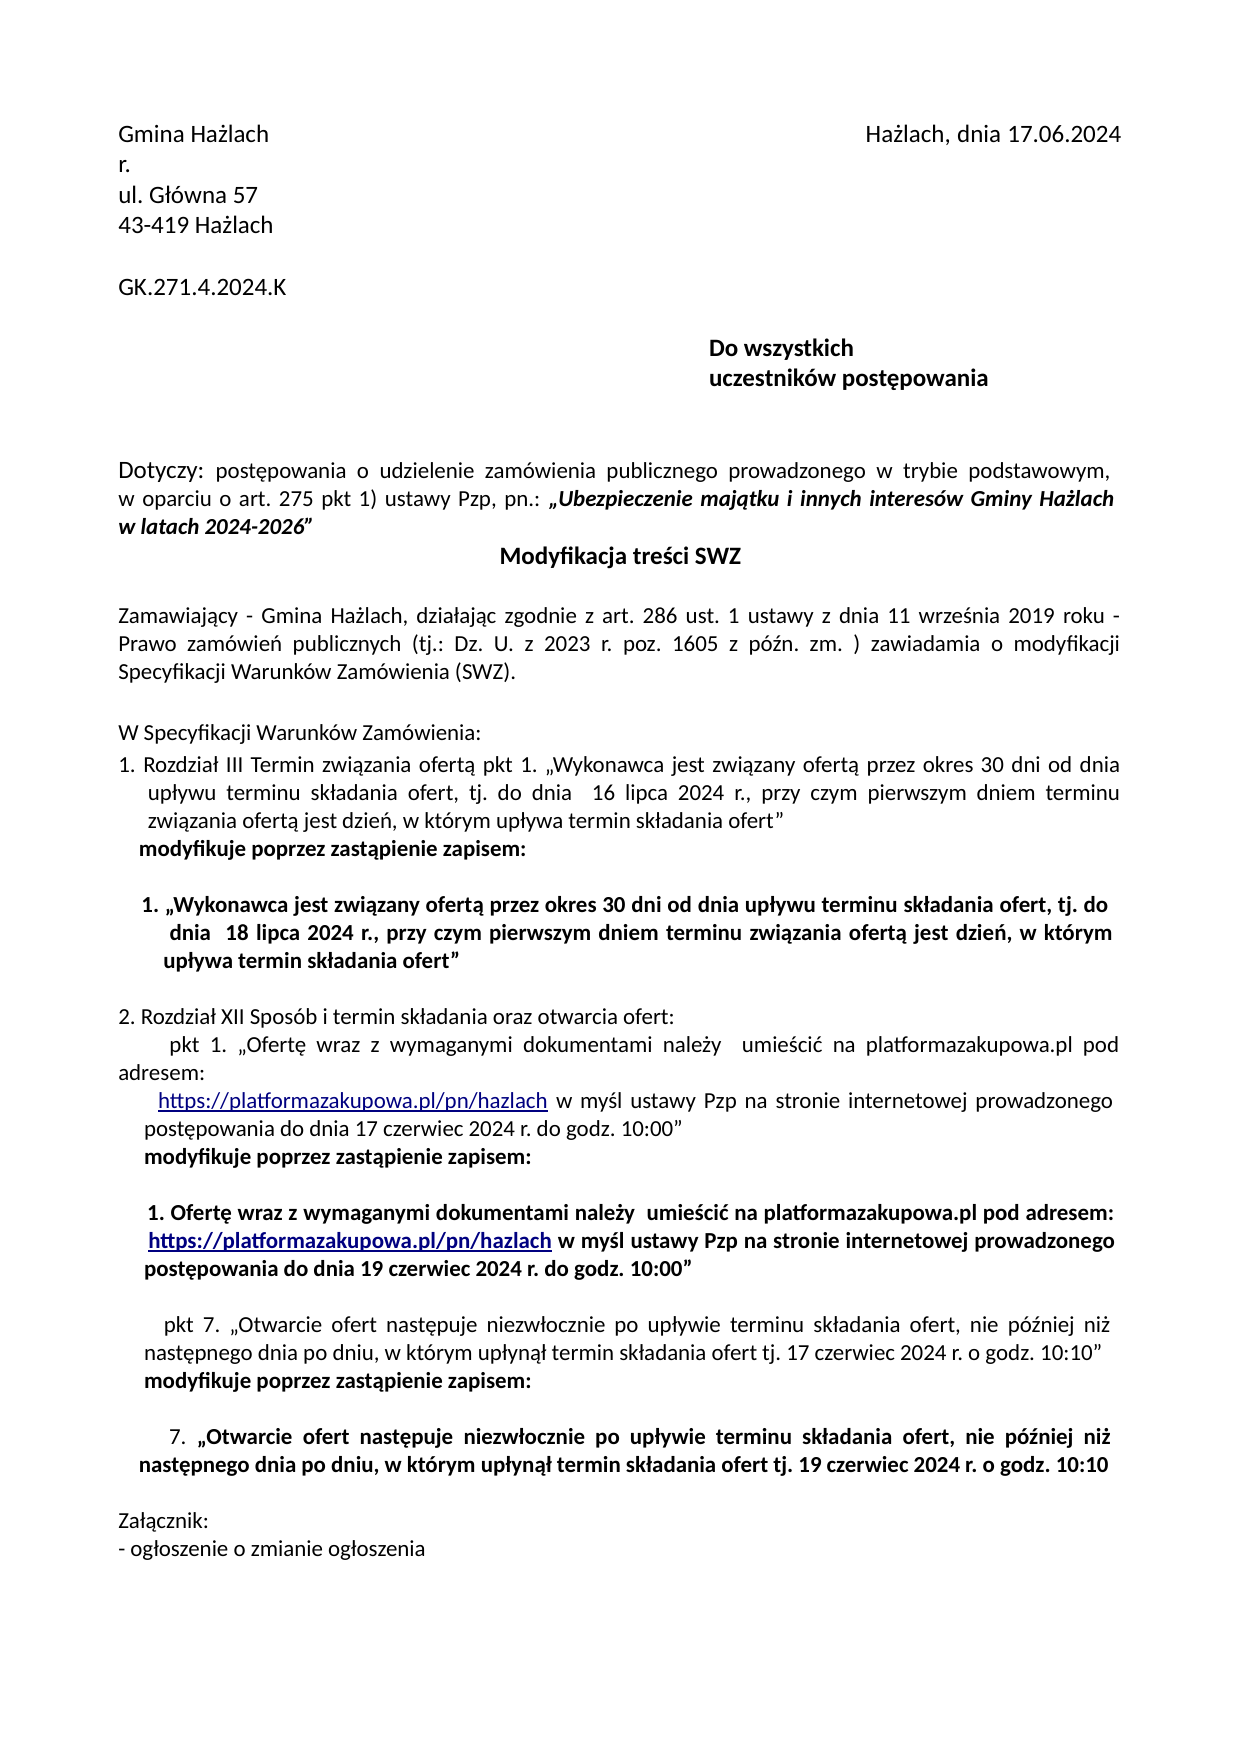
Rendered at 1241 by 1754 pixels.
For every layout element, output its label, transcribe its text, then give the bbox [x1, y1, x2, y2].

text modyfikuje poprzez zastąpienie zapisem: [118, 1142, 1122, 1170]
text 1. Ofertę wraz z wymaganymi dokumentami należy umieścić na platformazakupowa.pl pod adresem: https://platformazakupowa.pl/pn/hazlach w myśl ustawy Pzp na stronie internetowej prowadzonego postępowania do dnia 19 czerwiec 2024 r. do godz. 10:00” [118, 1198, 1122, 1282]
text modyfikuje poprzez zastąpienie zapisem: [118, 834, 1122, 862]
text modyfikuje poprzez zastąpienie zapisem: [118, 1366, 1122, 1394]
text W Specyfikacji Warunków Zamówienia: [118, 718, 1122, 746]
text pkt 7. „Otwarcie ofert następuje niezwłocznie po upływie terminu składania ofert, nie później niż następnego dnia po dniu, w którym upłynął termin składania ofert tj. 17 czerwiec 2024 r. o godz. 10:10” [118, 1310, 1122, 1366]
text Załącznik: [118, 1506, 1122, 1534]
text Dotyczy: postępowania o udzielenie zamówienia publicznego prowadzonego w trybie podstawowym, w oparciu o art. 275 pkt 1) ustawy Pzp, pn.: „Ubezpieczenie majątku i innych interesów Gminy Hażlach w latach 2024-2026” [118, 454, 1122, 540]
text Zamawiający - Gmina Hażlach, działając zgodnie z art. 286 ust. 1 ustawy z dnia 11 września 2019 roku - Prawo zamówień publicznych (tj.: Dz. U. z 2023 r. poz. 1605 z późn. zm. ) zawiadamia o modyfikacji Specyfikacji Warunków Zamówienia (SWZ). [118, 601, 1122, 686]
text 1. „Wykonawca jest związany ofertą przez okres 30 dni od dnia upływu terminu składania ofert, tj. do dnia 18 lipca 2024 r., przy czym pierwszym dniem terminu związania ofertą jest dzień, w którym upływa termin składania ofert” [118, 890, 1122, 974]
text Gmina Hażlach Hażlach, dnia 17.06.2024 r. ul. Główna 57 [118, 118, 1122, 210]
text 1. Rozdział III Termin związania ofertą pkt 1. „Wykonawca jest związany ofertą przez okres 30 dni od dnia upływu terminu składania ofert, tj. do dnia 16 lipca 2024 r., przy czym pierwszym dniem terminu związania ofertą jest dzień, w którym upływa termin składania ofert” [118, 750, 1122, 834]
text 2. Rozdział XII Sposób i termin składania oraz otwarcia ofert: [118, 1002, 1122, 1030]
text Modyfikacja treści SWZ [118, 540, 1122, 571]
text 43-419 Hażlach [118, 210, 1122, 240]
text uczestników postępowania [118, 362, 1122, 393]
text pkt 1. „Ofertę wraz z wymaganymi dokumentami należy umieścić na platformazakupowa.pl pod adresem: https://platformazakupowa.pl/pn/hazlach w myśl ustawy Pzp na stronie internetowej prowadzonego postępowania do dnia 17 czerwiec 2024 r. do godz. 10:00” [118, 1030, 1122, 1142]
text 7. „Otwarcie ofert następuje niezwłocznie po upływie terminu składania ofert, nie później niż następnego dnia po dniu, w którym upłynął termin składania ofert tj. 19 czerwiec 2024 r. o godz. 10:10 [118, 1422, 1122, 1478]
text Do wszystkich [118, 332, 1122, 362]
text GK.271.4.2024.K [118, 271, 1122, 301]
text - ogłoszenie o zmianie ogłoszenia [118, 1534, 1122, 1562]
